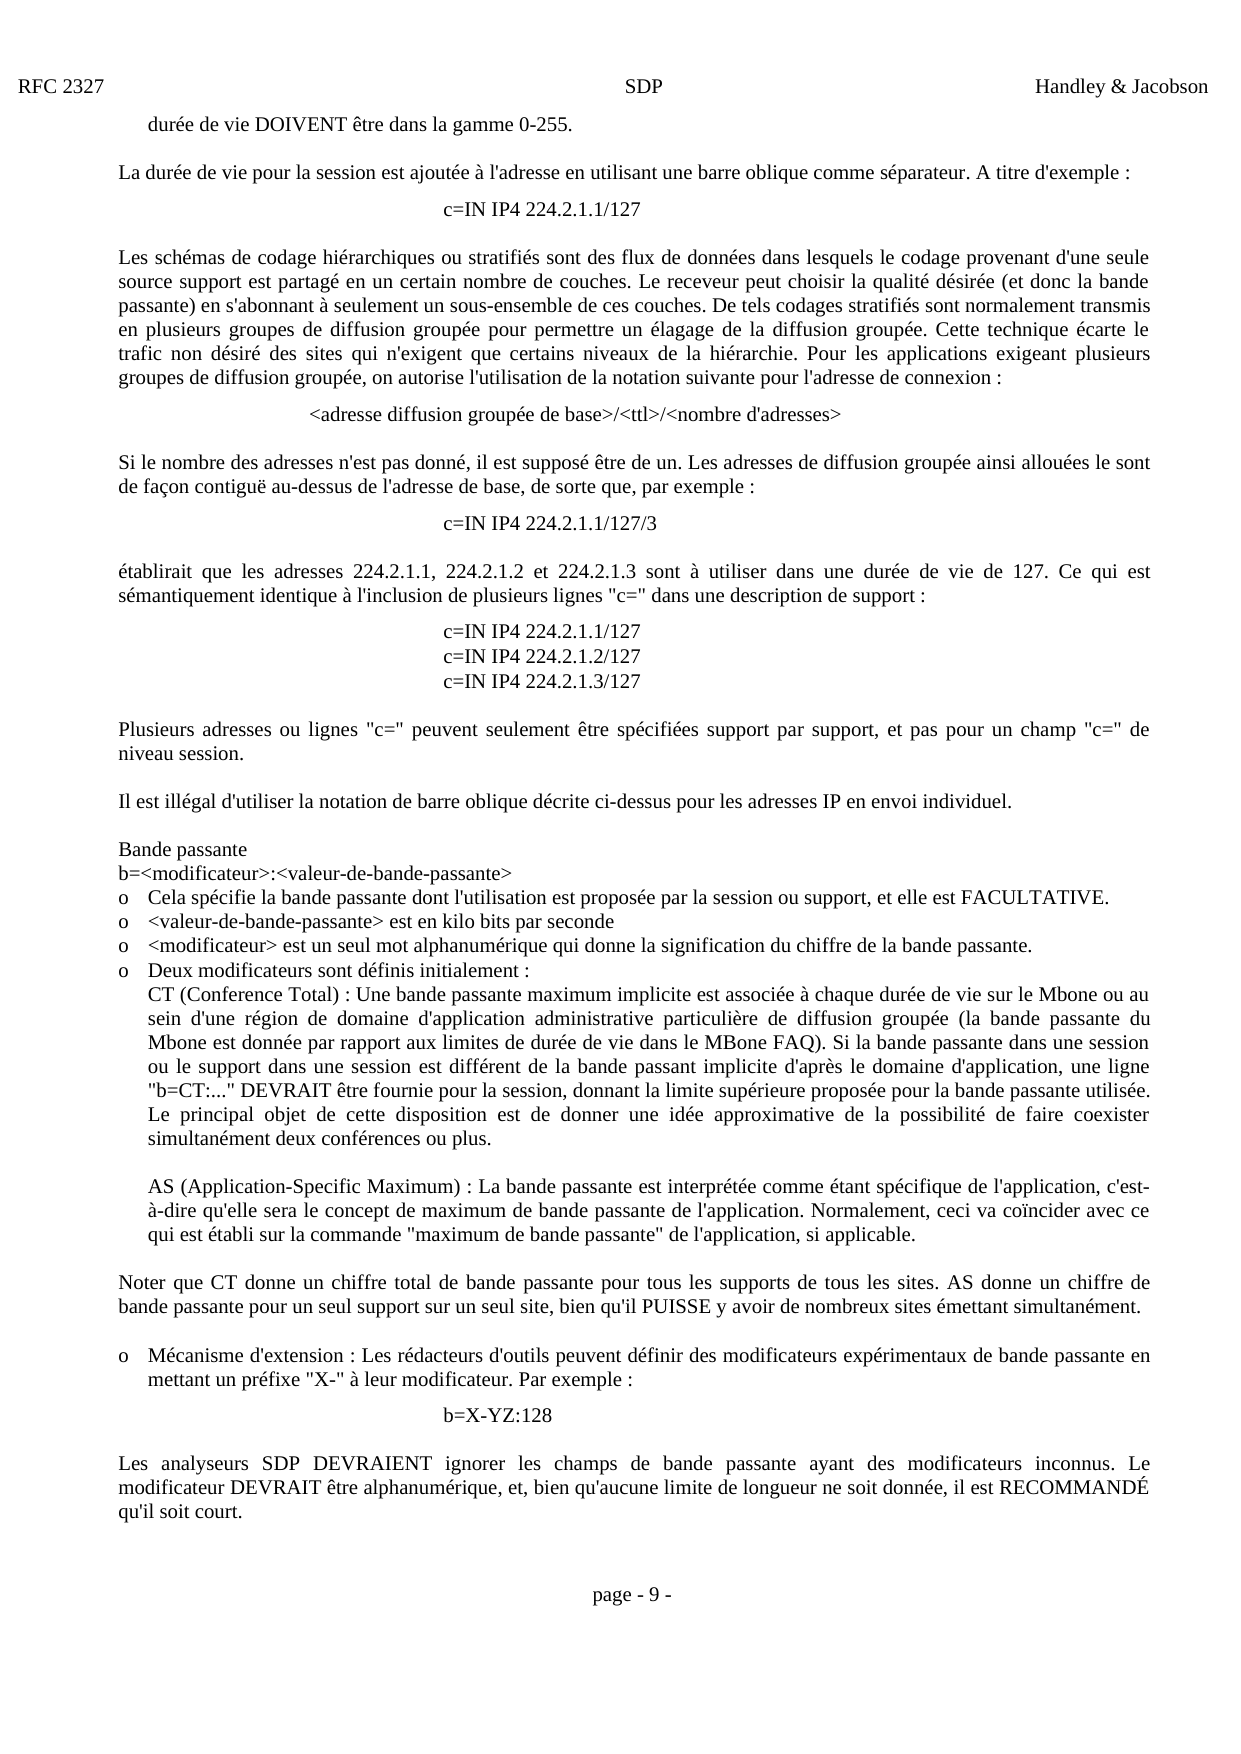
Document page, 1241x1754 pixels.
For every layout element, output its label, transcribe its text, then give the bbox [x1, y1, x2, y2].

text Bande passante [118, 837, 1152, 861]
text AS (Application-Specific Maximum) : La bande passante est interprétée comme étant spécifique de l'application, c'est-à-dire qu'elle sera le concept de maximum de bande passante de l'application. Normalement, ceci va coïncider avec ce qui est établi sur la commande "maximum de bande passante" de l'application, si applicable. [148, 1174, 1152, 1246]
text o <modificateur> est un seul mot alphanumérique qui donne la signification du chiffre de la bande passante. [118, 933, 1152, 957]
text o Deux modificateurs sont définis initialement : [118, 957, 1152, 982]
text c=IN IP4 224.2.1.1/127 [443, 197, 1152, 221]
text CT (Conference Total) : Une bande passante maximum implicite est associée à chaque durée de vie sur le Mbone ou au sein d'une région de domaine d'application administrative particulière de diffusion groupée (la bande passante du Mbone est donnée par rapport aux limites de durée de vie dans le MBone FAQ). Si la bande passante dans une session ou le support dans une session est différent de la bande passant implicite d'après le domaine d'application, une ligne "b=CT:..." DEVRAIT être fournie pour la session, donnant la limite supérieure proposée pour la bande passante utilisée. Le principal objet de cette disposition est de donner une idée approximative de la possibilité de faire coexister simultanément deux conférences ou plus. [148, 982, 1152, 1150]
text <adresse diffusion groupée de base>/<ttl>/<nombre d'adresses> [309, 402, 1152, 426]
text c=IN IP4 224.2.1.1/127 [443, 619, 1152, 643]
text durée de vie DOIVENT être dans la gamme 0-255. [118, 112, 1152, 136]
text Plusieurs adresses ou lignes "c=" peuvent seulement être spécifiées support par support, et pas pour un champ "c=" de niveau session. [118, 717, 1152, 765]
text La durée de vie pour la session est ajoutée à l'adresse en utilisant une barre oblique comme séparateur. A titre d'exemple : [118, 160, 1152, 184]
text o Mécanisme d'extension : Les rédacteurs d'outils peuvent définir des modificateurs expérimentaux de bande passante en mettant un préfixe "X-" à leur modificateur. Par exemple : [118, 1342, 1152, 1391]
text c=IN IP4 224.2.1.2/127 [443, 644, 1152, 668]
text b=X-YZ:128 [443, 1403, 1152, 1427]
text c=IN IP4 224.2.1.3/127 [443, 669, 1152, 693]
text o <valeur-de-bande-passante> est en kilo bits par seconde [118, 909, 1152, 933]
text b=<modificateur>:<valeur-de-bande-passante> [118, 861, 1152, 885]
text Les analyseurs SDP DEVRAIENT ignorer les champs de bande passante ayant des modificateurs inconnus. Le modificateur DEVRAIT être alphanumérique, et, bien qu'aucune limite de longueur ne soit donnée, il est RECOMMANDÉ qu'il soit court. [118, 1451, 1152, 1523]
text Si le nombre des adresses n'est pas donné, il est supposé être de un. Les adresses de diffusion groupée ainsi allouées le sont de façon contiguë au-dessus de l'adresse de base, de sorte que, par exemple : [118, 450, 1152, 498]
text c=IN IP4 224.2.1.1/127/3 [443, 511, 1152, 535]
text Les schémas de codage hiérarchiques ou stratifiés sont des flux de données dans lesquels le codage provenant d'une seule source support est partagé en un certain nombre de couches. Le receveur peut choisir la qualité désirée (et donc la bande passante) en s'abonnant à seulement un sous-ensemble de ces couches. De tels codages stratifiés sont normalement transmis en plusieurs groupes de diffusion groupée pour permettre un élagage de la diffusion groupée. Cette technique écarte le trafic non désiré des sites qui n'exigent que certains niveaux de la hiérarchie. Pour les applications exigeant plusieurs groupes de diffusion groupée, on autorise l'utilisation de la notation suivante pour l'adresse de connexion : [118, 245, 1152, 389]
text Il est illégal d'utiliser la notation de barre oblique décrite ci-dessus pour les adresses IP en envoi individuel. [118, 789, 1152, 813]
text o Cela spécifie la bande passante dont l'utilisation est proposée par la session ou support, et elle est FACULTATIVE. [118, 885, 1152, 909]
text établirait que les adresses 224.2.1.1, 224.2.1.2 et 224.2.1.3 sont à utiliser dans une durée de vie de 127. Ce qui est sémantiquement identique à l'inclusion de plusieurs lignes "c=" dans une description de support : [118, 559, 1152, 607]
text Noter que CT donne un chiffre total de bande passante pour tous les supports de tous les sites. AS donne un chiffre de bande passante pour un seul support sur un seul site, bien qu'il PUISSE y avoir de nombreux sites émettant simultanément. [118, 1270, 1152, 1318]
